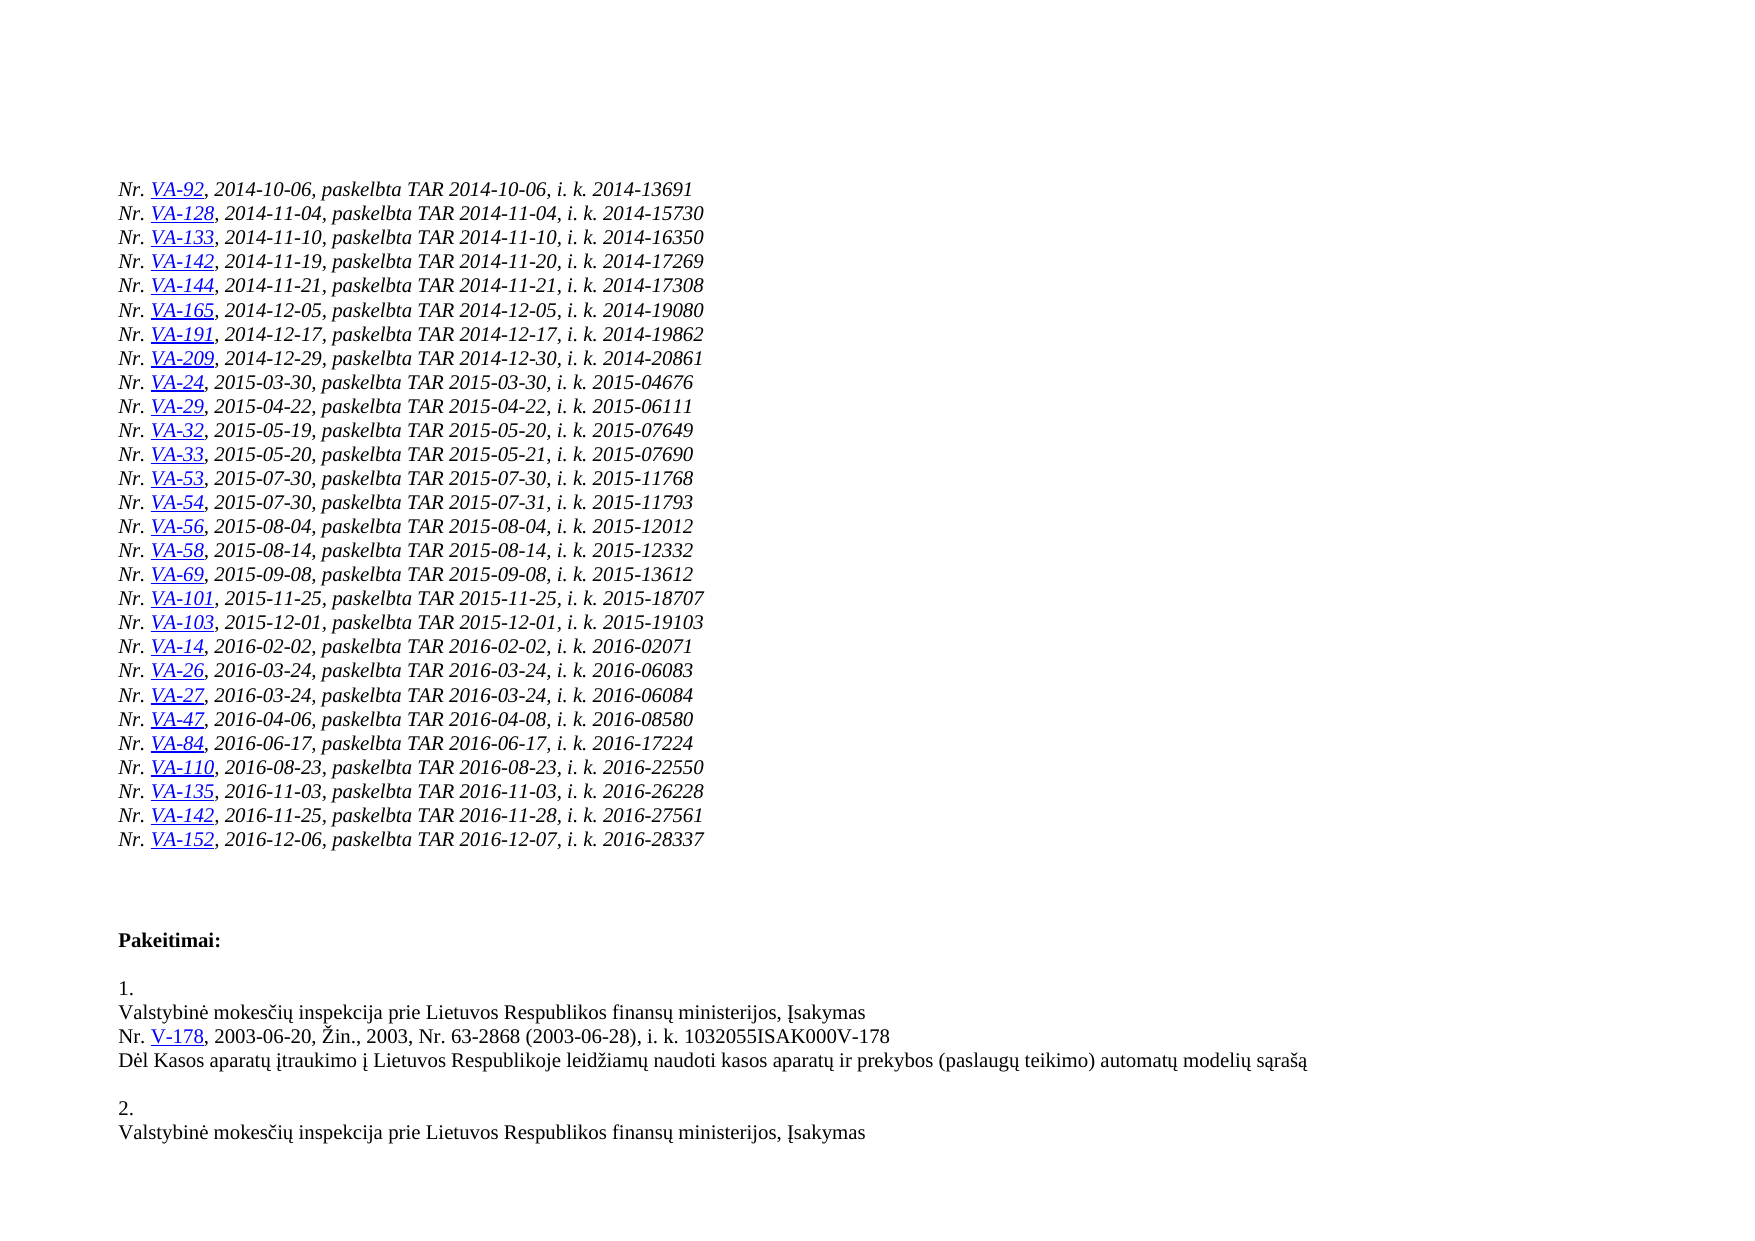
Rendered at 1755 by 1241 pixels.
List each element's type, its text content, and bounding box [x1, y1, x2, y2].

text Nr. VA-165, 2014-12-05, paskelbta TAR 2014-12-05, i. k. 2014-19080 [118, 297, 1636, 322]
text Valstybinė mokesčių inspekcija prie Lietuvos Respublikos finansų ministerijos, Įsakymas [118, 1120, 1636, 1144]
text Nr. VA-142, 2014-11-19, paskelbta TAR 2014-11-20, i. k. 2014-17269 [118, 249, 1636, 273]
text Nr. VA-29, 2015-04-22, paskelbta TAR 2015-04-22, i. k. 2015-06111 [118, 394, 1636, 418]
text Nr. VA-103, 2015-12-01, paskelbta TAR 2015-12-01, i. k. 2015-19103 [118, 610, 1636, 634]
text Nr. VA-47, 2016-04-06, paskelbta TAR 2016-04-08, i. k. 2016-08580 [118, 707, 1636, 731]
text Nr. VA-101, 2015-11-25, paskelbta TAR 2015-11-25, i. k. 2015-18707 [118, 586, 1636, 610]
text Valstybinė mokesčių inspekcija prie Lietuvos Respublikos finansų ministerijos, Įsakymas [118, 1000, 1636, 1024]
text Nr. VA-133, 2014-11-10, paskelbta TAR 2014-11-10, i. k. 2014-16350 [118, 225, 1636, 249]
text Nr. VA-56, 2015-08-04, paskelbta TAR 2015-08-04, i. k. 2015-12012 [118, 514, 1636, 538]
text Dėl Kasos aparatų įtraukimo į Lietuvos Respublikoje leidžiamų naudoti kasos aparatų ir prekybos (paslaugų teikimo) automatų modelių sąrašą [118, 1048, 1636, 1072]
text Nr. VA-14, 2016-02-02, paskelbta TAR 2016-02-02, i. k. 2016-02071 [118, 634, 1636, 658]
text Nr. VA-26, 2016-03-24, paskelbta TAR 2016-03-24, i. k. 2016-06083 [118, 658, 1636, 682]
text Nr. VA-27, 2016-03-24, paskelbta TAR 2016-03-24, i. k. 2016-06084 [118, 682, 1636, 707]
text Nr. VA-58, 2015-08-14, paskelbta TAR 2015-08-14, i. k. 2015-12332 [118, 538, 1636, 562]
text Nr. VA-152, 2016-12-06, paskelbta TAR 2016-12-07, i. k. 2016-28337 [118, 827, 1636, 851]
text Nr. VA-128, 2014-11-04, paskelbta TAR 2014-11-04, i. k. 2014-15730 [118, 201, 1636, 225]
text Pakeitimai: [118, 928, 1636, 952]
text Nr. VA-32, 2015-05-19, paskelbta TAR 2015-05-20, i. k. 2015-07649 [118, 418, 1636, 442]
text Nr. VA-84, 2016-06-17, paskelbta TAR 2016-06-17, i. k. 2016-17224 [118, 731, 1636, 755]
text Nr. V-178, 2003-06-20, Žin., 2003, Nr. 63-2868 (2003-06-28), i. k. 1032055ISAK000V-178 [118, 1024, 1636, 1048]
text 1. [118, 976, 1636, 1000]
text Nr. VA-142, 2016-11-25, paskelbta TAR 2016-11-28, i. k. 2016-27561 [118, 803, 1636, 827]
text 2. [118, 1096, 1636, 1120]
text Nr. VA-191, 2014-12-17, paskelbta TAR 2014-12-17, i. k. 2014-19862 [118, 322, 1636, 346]
text Nr. VA-54, 2015-07-30, paskelbta TAR 2015-07-31, i. k. 2015-11793 [118, 490, 1636, 514]
text Nr. VA-135, 2016-11-03, paskelbta TAR 2016-11-03, i. k. 2016-26228 [118, 779, 1636, 803]
text Nr. VA-144, 2014-11-21, paskelbta TAR 2014-11-21, i. k. 2014-17308 [118, 273, 1636, 297]
text Nr. VA-69, 2015-09-08, paskelbta TAR 2015-09-08, i. k. 2015-13612 [118, 562, 1636, 586]
text Nr. VA-53, 2015-07-30, paskelbta TAR 2015-07-30, i. k. 2015-11768 [118, 466, 1636, 490]
text Nr. VA-92, 2014-10-06, paskelbta TAR 2014-10-06, i. k. 2014-13691 [118, 177, 1636, 201]
text Nr. VA-209, 2014-12-29, paskelbta TAR 2014-12-30, i. k. 2014-20861 [118, 346, 1636, 370]
text Nr. VA-24, 2015-03-30, paskelbta TAR 2015-03-30, i. k. 2015-04676 [118, 370, 1636, 394]
text Nr. VA-110, 2016-08-23, paskelbta TAR 2016-08-23, i. k. 2016-22550 [118, 755, 1636, 779]
text Nr. VA-33, 2015-05-20, paskelbta TAR 2015-05-21, i. k. 2015-07690 [118, 442, 1636, 466]
